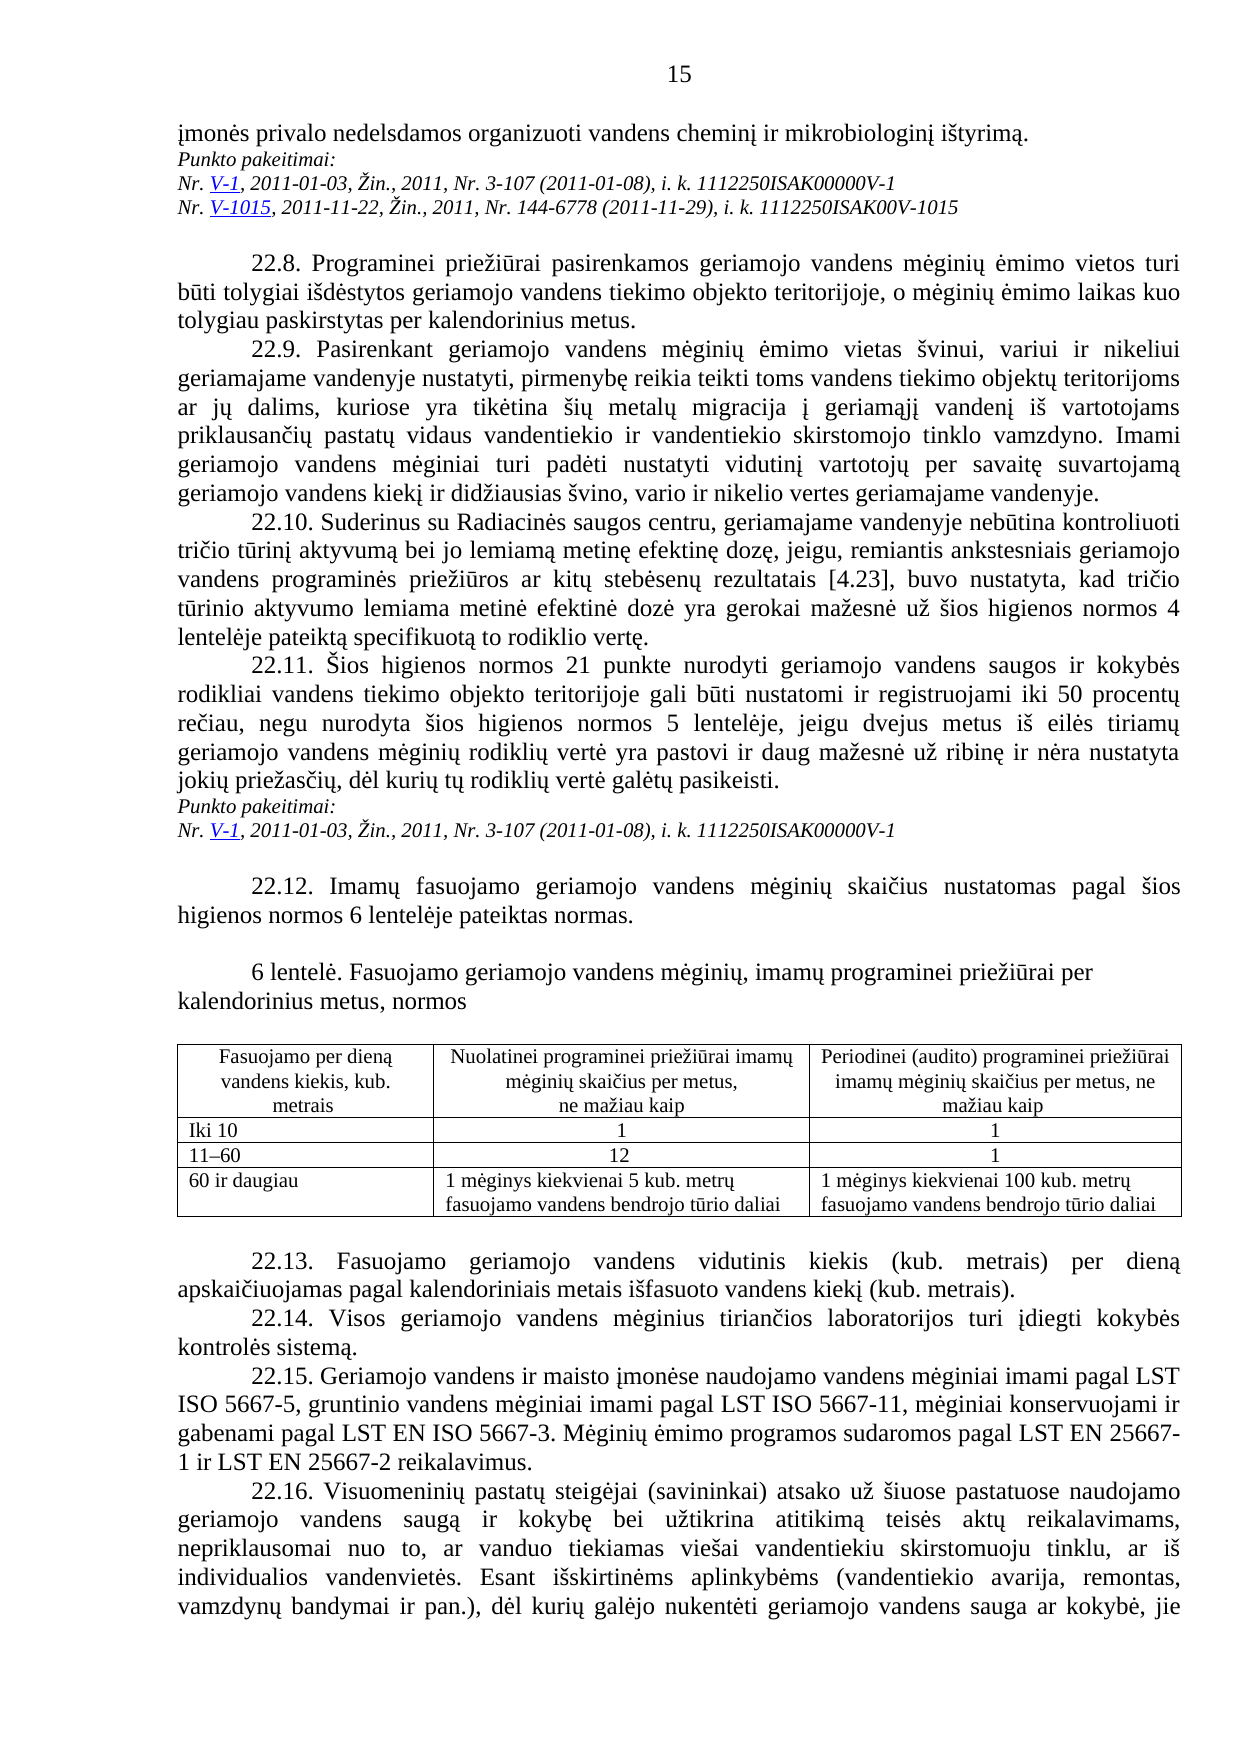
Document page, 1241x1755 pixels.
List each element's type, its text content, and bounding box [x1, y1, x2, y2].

table_cell 1 mėginys kiekvienai 100 kub. metrų fasuojamo vandens bendrojo tūrio daliai [810, 1168, 1181, 1216]
text Nr. V-1, 2011-01-03, Žin., 2011, Nr. 3-107 (2011-01-08), i. k. 1112250ISAK00000V-1 [177, 171, 1181, 195]
table_header Nuolatinei programinei priežiūrai imamų mėginių skaičius per metus, ne mažiau kaip [434, 1045, 809, 1117]
text 22.9. Pasirenkant geriamojo vandens mėginių ėmimo vietas švinui, variui ir nikeliui geriamajame vandenyje nustatyti, pirmenybę reikia teikti toms vandens tiekimo objektų teritorijoms ar jų dalims, kuriose yra tikėtina šių metalų migracija į geriamąjį vandenį iš vartotojams priklausančių pastatų vidaus vandentiekio ir vandentiekio skirstomojo tinklo vamzdyno. Imami geriamojo vandens mėginiai turi padėti nustatyti vidutinį vartotojų per savaitę suvartojamą geriamojo vandens kiekį ir didžiausias švino, vario ir nikelio vertes geriamajame vandenyje. [177, 334, 1181, 507]
text 22.13. Fasuojamo geriamojo vandens vidutinis kiekis (kub. metrais) per dieną apskaičiuojamas pagal kalendoriniais metais išfasuoto vandens kiekį (kub. metrais). [177, 1246, 1181, 1303]
text 22.10. Suderinus su Radiacinės saugos centru, geriamajame vandenyje nebūtina kontroliuoti tričio tūrinį aktyvumą bei jo lemiamą metinę efektinę dozę, jeigu, remiantis ankstesniais geriamojo vandens programinės priežiūros ar kitų stebėsenų rezultatais [4.23], buvo nustatyta, kad tričio tūrinio aktyvumo lemiama metinė efektinė dozė yra gerokai mažesnė už šios higienos normos 4 lentelėje pateiktą specifikuotą to rodiklio vertę. [177, 507, 1181, 650]
text 22.11. Šios higienos normos 21 punkte nurodyti geriamojo vandens saugos ir kokybės rodikliai vandens tiekimo objekto teritorijoje gali būti nustatomi ir registruojami iki 50 procentų rečiau, negu nurodyta šios higienos normos 5 lentelėje, jeigu dvejus metus iš eilės tiriamų geriamojo vandens mėginių rodiklių vertė yra pastovi ir daug mažesnė už ribinę ir nėra nustatyta jokių priežasčių, dėl kurių tų rodiklių vertė galėtų pasikeisti. [177, 650, 1181, 794]
text 22.12. Imamų fasuojamo geriamojo vandens mėginių skaičius nustatomas pagal šios higienos normos 6 lentelėje pateiktas normas. [177, 871, 1181, 928]
table_cell 60 ir daugiau [178, 1168, 433, 1216]
table_header Fasuojamo per dieną vandens kiekis, kub. metrais [178, 1045, 433, 1117]
table_header Periodinei (audito) programinei priežiūrai imamų mėginių skaičius per metus, ne mažiau kaip [810, 1045, 1181, 1117]
table_cell 1 [810, 1118, 1181, 1142]
table_cell 1 [434, 1118, 809, 1142]
text įmonės privalo nedelsdamos organizuoti vandens cheminį ir mikrobiologinį ištyrimą. [177, 118, 1181, 147]
text 22.16. Visuomeninių pastatų steigėjai (savininkai) atsako už šiuose pastatuose naudojamo geriamojo vandens saugą ir kokybę bei užtikrina atitikimą teisės aktų reikalavimams, nepriklausomai nuo to, ar vanduo tiekiamas viešai vandentiekiu skirstomuoju tinklu, ar iš individualios vandenvietės. Esant išskirtinėms aplinkybėms (vandentiekio avarija, remontas, vamzdynų bandymai ir pan.), dėl kurių galėjo nukentėti geriamojo vandens sauga ar kokybė, jie [177, 1476, 1181, 1619]
text Punkto pakeitimai: [177, 794, 1181, 818]
text 6 lentelė. Fasuojamo geriamojo vandens mėginių, imamų programinei priežiūrai per kalendorinius metus, normos [177, 957, 1181, 1015]
text 22.15. Geriamojo vandens ir maisto įmonėse naudojamo vandens mėginiai imami pagal LST ISO 5667-5, gruntinio vandens mėginiai imami pagal LST ISO 5667-11, mėginiai konservuojami ir gabenami pagal LST EN ISO 5667-3. Mėginių ėmimo programos sudaromos pagal LST EN 25667-1 ir LST EN 25667-2 reikalavimus. [177, 1361, 1181, 1476]
table_cell Iki 10 [178, 1118, 433, 1142]
text 22.14. Visos geriamojo vandens mėginius tiriančios laboratorijos turi įdiegti kokybės kontrolės sistemą. [177, 1303, 1181, 1361]
table_cell 1 mėginys kiekvienai 5 kub. metrų fasuojamo vandens bendrojo tūrio daliai [434, 1168, 809, 1216]
text Punkto pakeitimai: [177, 147, 1181, 171]
text Nr. V-1015, 2011-11-22, Žin., 2011, Nr. 144-6778 (2011-11-29), i. k. 1112250ISAK00V-1015 [177, 195, 1181, 219]
table_cell 11–60 [178, 1143, 433, 1167]
table_cell 12 [434, 1143, 809, 1167]
text 22.8. Programinei priežiūrai pasirenkamos geriamojo vandens mėginių ėmimo vietos turi būti tolygiai išdėstytos geriamojo vandens tiekimo objekto teritorijoje, o mėginių ėmimo laikas kuo tolygiau paskirstytas per kalendorinius metus. [177, 248, 1181, 334]
table_cell 1 [810, 1143, 1181, 1167]
text Nr. V-1, 2011-01-03, Žin., 2011, Nr. 3-107 (2011-01-08), i. k. 1112250ISAK00000V-1 [177, 818, 1181, 842]
